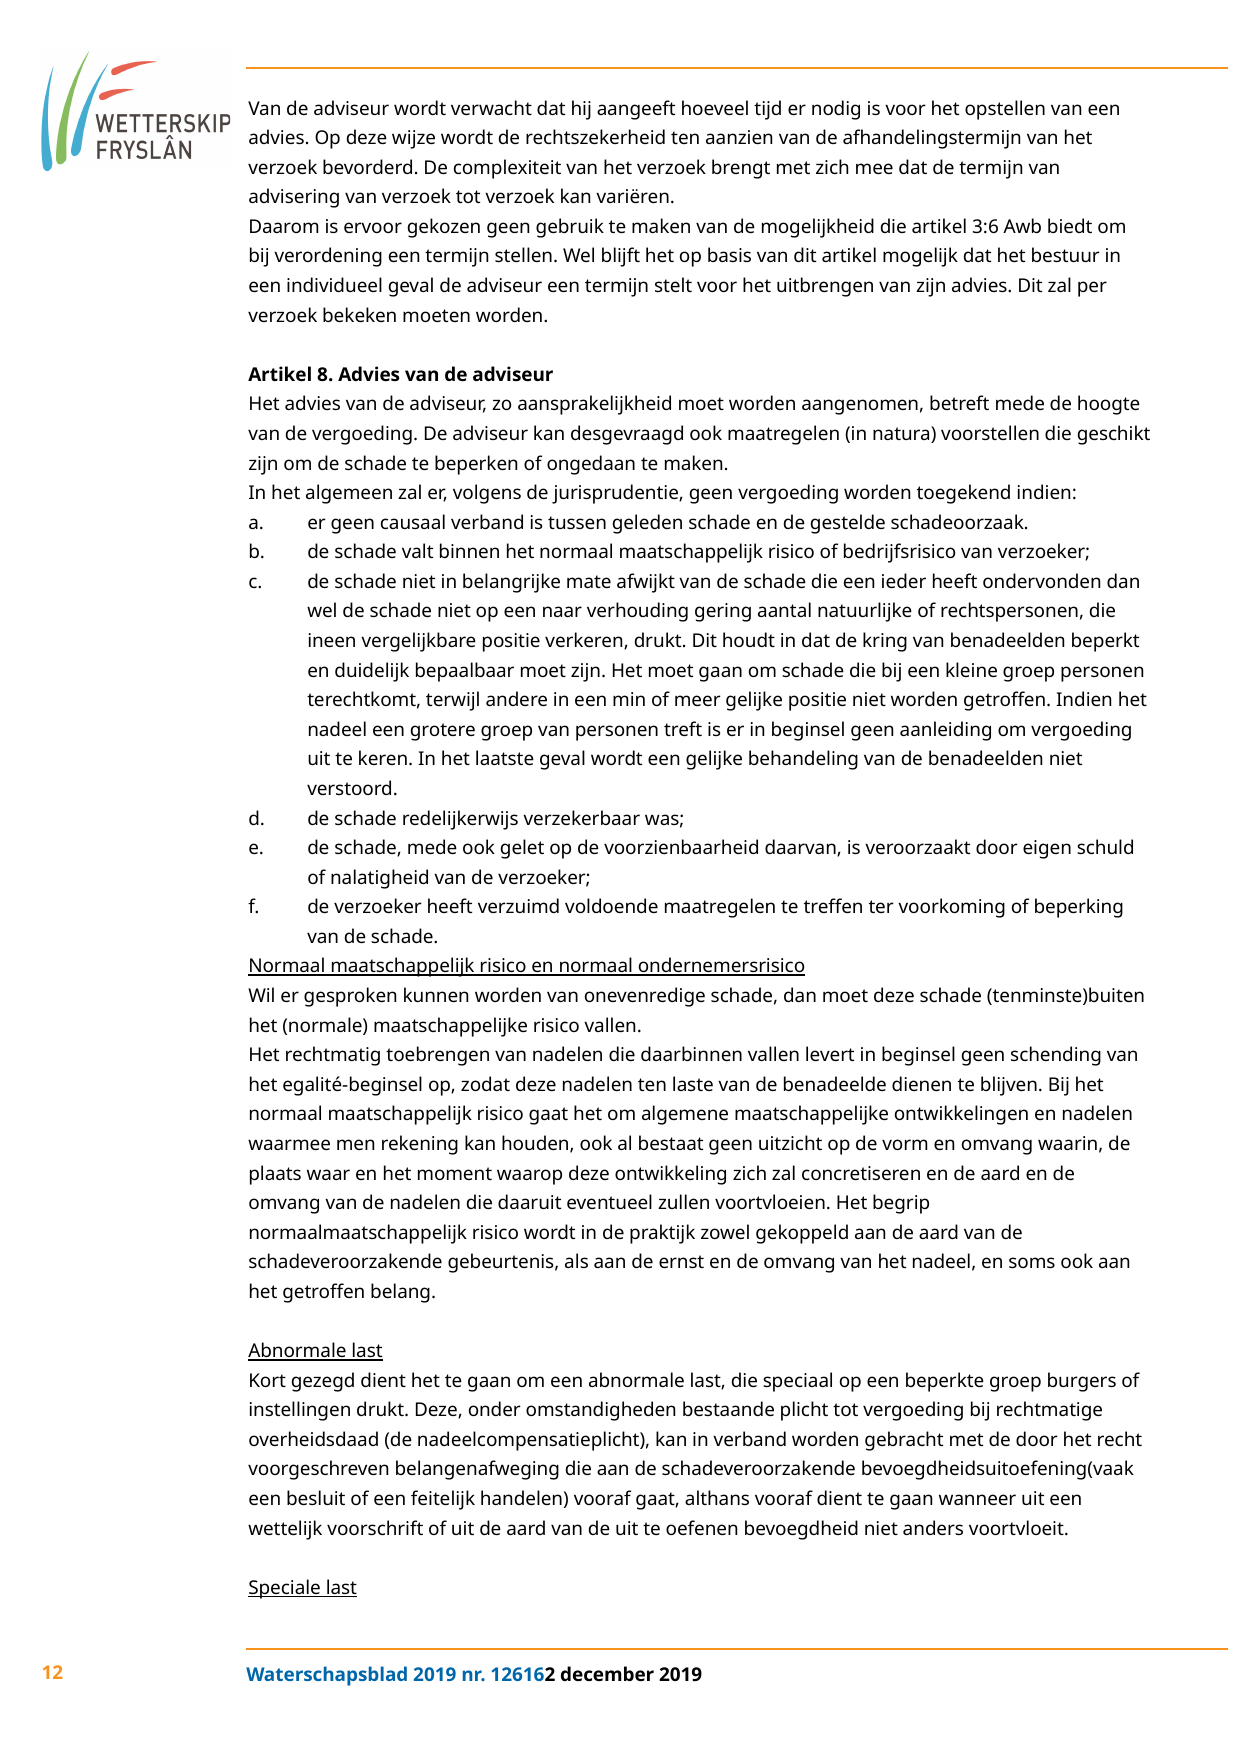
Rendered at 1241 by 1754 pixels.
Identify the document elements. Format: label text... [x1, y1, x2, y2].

text Speciale last [248, 1574, 1152, 1600]
text Kort gezegd dient het te gaan om een abnormale last, die speciaal op een beperkte groep burgers of instellingen drukt. Deze, onder omstandigheden bestaande plicht tot vergoeding bij rechtmatige overheidsdaad (de nadeelcompensatieplicht), kan in verband worden gebracht met de door het recht voorgeschreven belangenafweging die aan de schadeveroorzakende bevoegdheidsuitoefening(vaak een besluit of een feitelijk handelen) vooraf gaat, althans vooraf dient te gaan wanneer uit een wettelijk voorschrift of uit de aard van de uit te oefenen bevoegdheid niet anders voortvloeit. [248, 1367, 1152, 1541]
text Normaal maatschappelijk risico en normaal ondernemersrisico [248, 953, 1152, 978]
text Het rechtmatig toebrengen van nadelen die daarbinnen vallen levert in beginsel geen schending van het egalité-beginsel op, zodat deze nadelen ten laste van de benadeelde dienen te blijven. Bij het normaal maatschappelijk risico gaat het om algemene maatschappelijke ontwikkelingen en nadelen waarmee men rekening kan houden, ook al bestaat geen uitzicht op de vorm en omvang waarin, de plaats waar en het moment waarop deze ontwikkeling zich zal concretiseren en de aard en de omvang van de nadelen die daaruit eventueel zullen voortvloeien. Het begrip normaalmaatschappelijk risico wordt in de praktijk zowel gekoppeld aan de aard van de schadeveroorzakende gebeurtenis, als aan de ernst en de omvang van het nadeel, en soms ook aan het getroffen belang. [248, 1041, 1152, 1304]
list er geen causaal verband is tussen geleden schade en de gestelde schadeoorzaak. [248, 509, 1152, 535]
text Daarom is ervoor gekozen geen gebruik te maken van de mogelijkheid die artikel 3:6 Awb biedt om bij verordening een termijn stellen. Wel blijft het op basis van dit artikel mogelijk dat het bestuur in een individueel geval de adviseur een termijn stelt voor het uitbrengen van zijn advies. Dit zal per verzoek bekeken moeten worden. [248, 213, 1152, 328]
list de schade valt binnen het normaal maatschappelijk risico of bedrijfsrisico van verzoeker; [248, 538, 1152, 564]
list de schade niet in belangrijke mate afwijkt van de schade die een ieder heeft ondervonden dan wel de schade niet op een naar verhouding gering aantal natuurlijke of rechtspersonen, die ineen vergelijkbare positie verkeren, drukt. Dit houdt in dat de kring van benadeelden beperkt en duidelijk bepaalbaar moet zijn. Het moet gaan om schade die bij een kleine groep personen terechtkomt, terwijl andere in een min of meer gelijke positie niet worden getroffen. Indien het nadeel een grotere groep van personen treft is er in beginsel geen aanleiding om vergoeding uit te keren. In het laatste geval wordt een gelijke behandeling van de benadeelden niet verstoord. [248, 568, 1152, 801]
list de schade, mede ook gelet op de voorzienbaarheid daarvan, is veroorzaakt door eigen schuld of nalatigheid van de verzoeker; [248, 834, 1152, 890]
text Van de adviseur wordt verwacht dat hij aangeeft hoeveel tijd er nodig is voor het opstellen van een advies. Op deze wijze wordt de rechtszekerheid ten aanzien van de afhandelingstermijn van het verzoek bevorderd. De complexiteit van het verzoek brengt met zich mee dat de termijn van advisering van verzoek tot verzoek kan variëren. [248, 95, 1152, 209]
list de schade redelijkerwijs verzekerbaar was; [248, 805, 1152, 831]
text Het advies van de adviseur, zo aansprakelijkheid moet worden aangenomen, betreft mede de hoogte van de vergoeding. De adviseur kan desgevraagd ook maatregelen (in natura) voorstellen die geschikt zijn om de schade te beperken of ongedaan te maken. [248, 391, 1152, 476]
list de verzoeker heeft verzuimd voldoende maatregelen te treffen ter voorkoming of beperking van de schade. [248, 893, 1152, 949]
text In het algemeen zal er, volgens de jurisprudentie, geen vergoeding worden toegekend indien: [248, 479, 1152, 505]
text Wil er gesproken kunnen worden van onevenredige schade, dan moet deze schade (tenminste)buiten het (normale) maatschappelijke risico vallen. [248, 982, 1152, 1038]
text Abnormale last [248, 1337, 1152, 1363]
text Artikel 8. Advies van de adviseur [248, 361, 1152, 387]
picture [41, 47, 231, 172]
